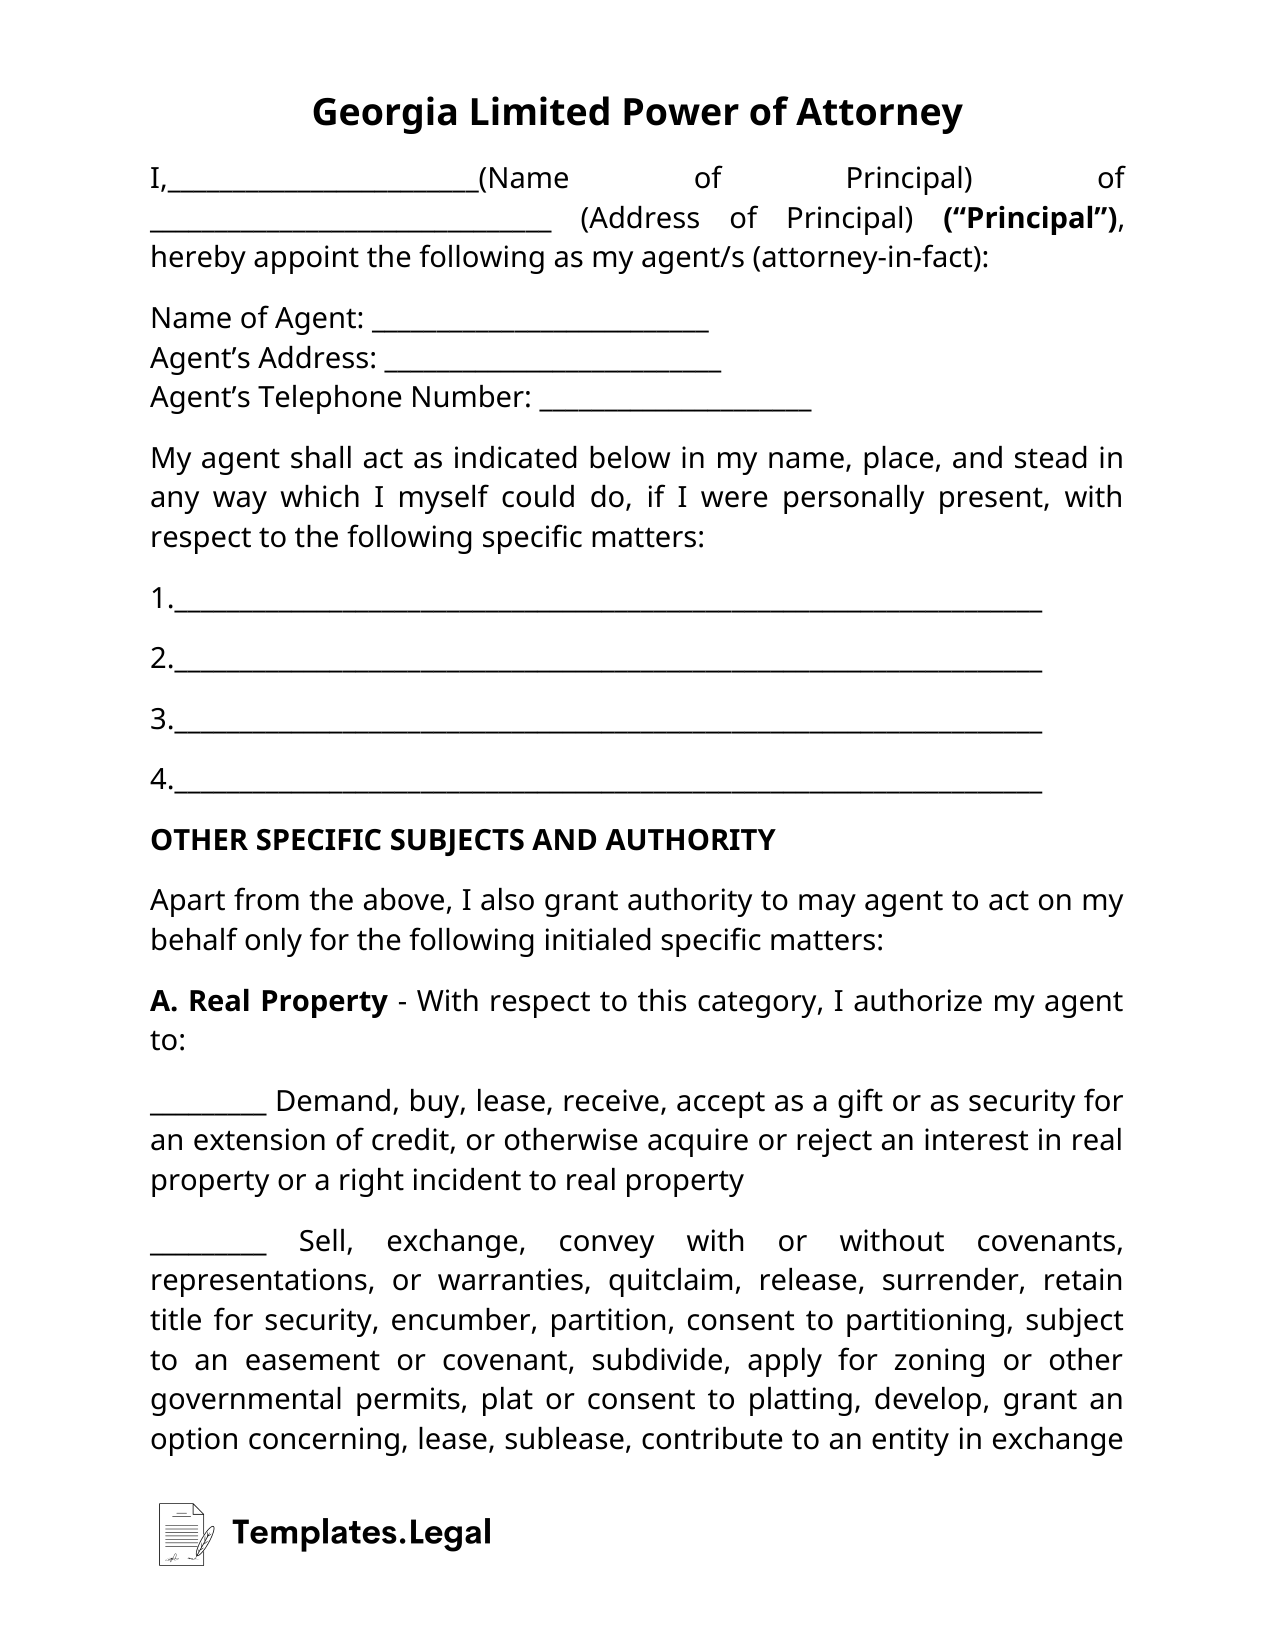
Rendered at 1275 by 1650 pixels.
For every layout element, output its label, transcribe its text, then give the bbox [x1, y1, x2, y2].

text _________ Sell, exchange, convey with or without covenants, representations, or warranties, quitclaim, release, surrender, retain title for security, encumber, partition, consent to partitioning, subject to an easement or covenant, subdivide, apply for zoning or other governmental permits, plat or consent to platting, develop, grant an option concerning, lease, sublease, contribute to an entity in exchange [150, 1220, 1125, 1458]
text I,________________________(Name of Principal) of _______________________________ (Address of Principal) (“Principal”), hereby appoint the following as my agent/s (attorney-in-fact): [150, 157, 1125, 276]
text Name of Agent: __________________________ Agent’s Address: __________________________ Agent’s Telephone Number: _____________________ [150, 297, 1125, 416]
text 1.___________________________________________________________________ [150, 577, 1125, 617]
text My agent shall act as indicated below in my name, place, and stead in any way which I myself could do, if I were personally present, with respect to the following specific matters: [150, 437, 1125, 556]
text 3.___________________________________________________________________ [150, 698, 1125, 738]
text 4.___________________________________________________________________ [150, 758, 1125, 798]
text _________ Demand, buy, lease, receive, accept as a gift or as security for an extension of credit, or otherwise acquire or reject an interest in real property or a right incident to real property [150, 1080, 1125, 1199]
text Apart from the above, I also grant authority to may agent to act on my behalf only for the following initialed specific matters: [150, 879, 1125, 959]
text OTHER SPECIFIC SUBJECTS AND AUTHORITY [150, 819, 1125, 859]
text A. Real Property - With respect to this category, I authorize my agent to: [150, 980, 1125, 1059]
text Georgia Limited Power of Attorney [150, 85, 1125, 136]
text 2.___________________________________________________________________ [150, 637, 1125, 677]
